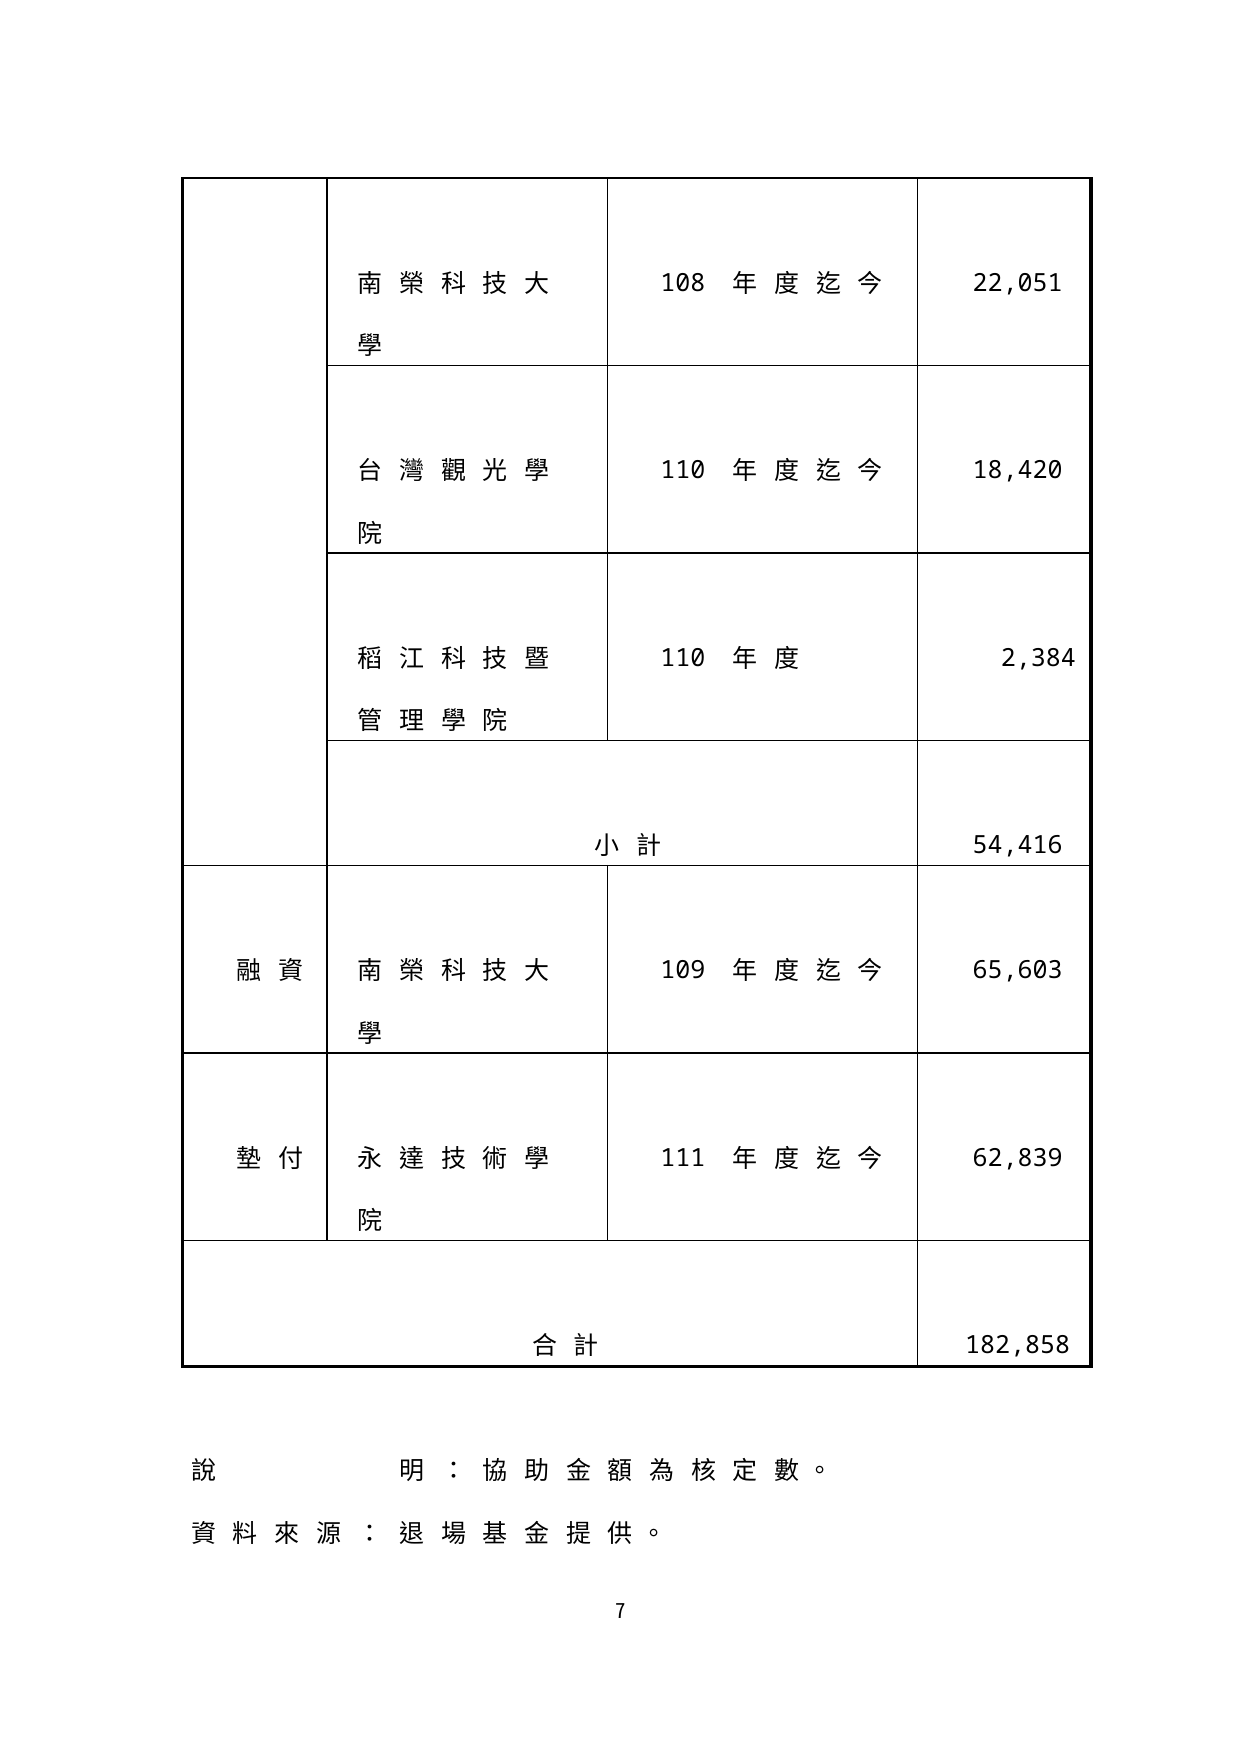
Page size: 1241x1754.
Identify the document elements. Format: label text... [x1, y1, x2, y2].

table_cell 合計 [184, 1241, 917, 1365]
table_cell 18,420 [918, 366, 1089, 552]
table_cell 小計 [328, 741, 917, 865]
text 資料來源：退場基金提供。 [183, 1490, 1058, 1552]
text 說 明：協助金額為核定數。 [183, 1427, 1058, 1490]
table_cell 108年度迄今 [608, 179, 917, 365]
table_cell 融資 [184, 866, 326, 1052]
table_cell 南榮科技大學 [328, 179, 607, 365]
table_cell [184, 179, 326, 865]
table_cell 62,839 [918, 1054, 1089, 1240]
table_cell 109年度迄今 [608, 866, 917, 1052]
table_cell 台灣觀光學院 [328, 366, 607, 552]
table_cell 稻江科技暨管理學院 [328, 554, 607, 740]
table_cell 54,416 [918, 741, 1089, 865]
table_cell 2,384 [918, 554, 1089, 740]
table_cell 65,603 [918, 866, 1089, 1052]
table_cell 111年度迄今 [608, 1054, 917, 1240]
table_cell 南榮科技大學 [328, 866, 607, 1052]
table_cell 182,858 [918, 1241, 1089, 1365]
table_cell 22,051 [918, 179, 1089, 365]
table_cell 永達技術學院 [328, 1054, 607, 1240]
table_cell 墊付 [184, 1054, 326, 1240]
table_cell 110年度迄今 [608, 366, 917, 552]
table_cell 110年度 [608, 554, 917, 740]
